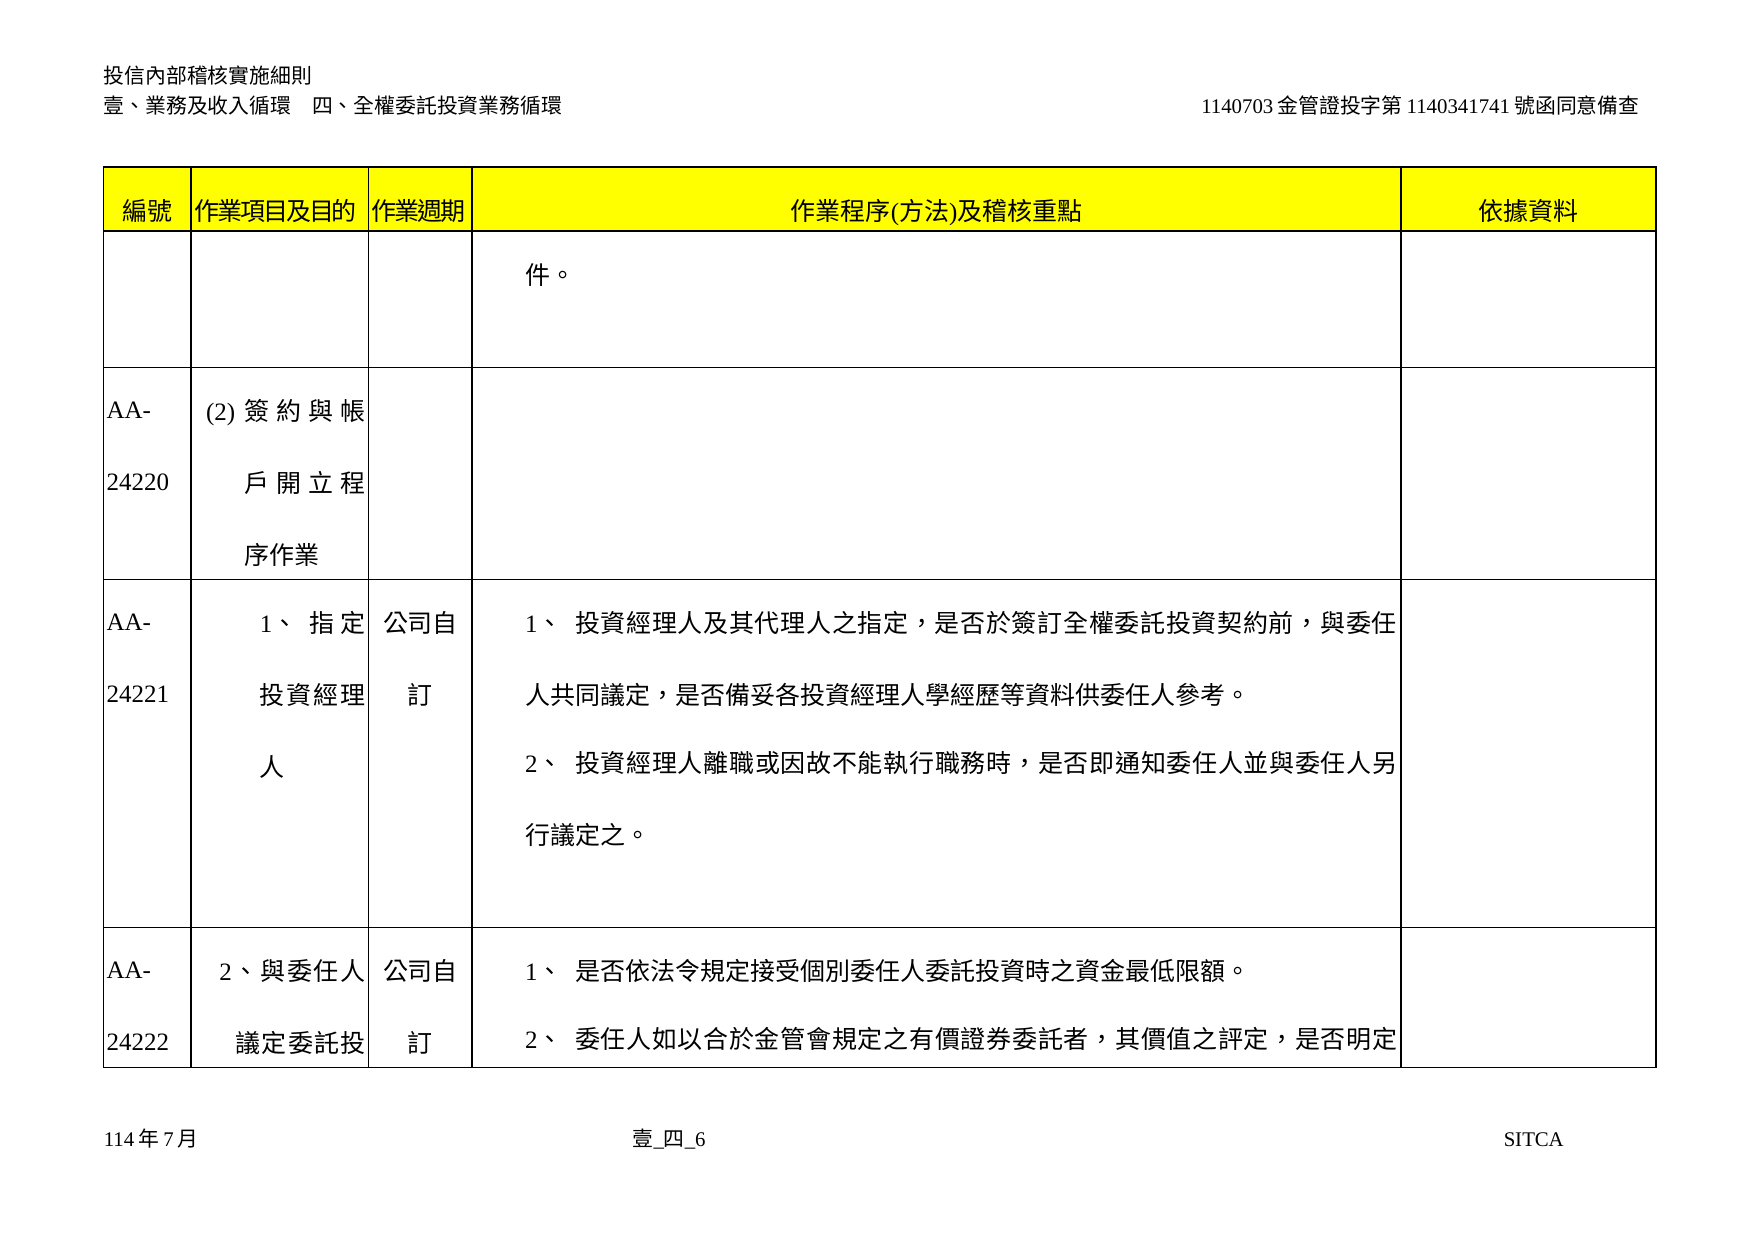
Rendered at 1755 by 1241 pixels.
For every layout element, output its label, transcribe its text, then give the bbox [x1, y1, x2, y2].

table_cell [1402, 232, 1655, 366]
table_header 編號 [104, 168, 190, 230]
table_cell [104, 232, 190, 366]
table_cell 是否依法令規定接受個別委任人委託投資時之資金最低限額。 委任人如以合於金管會規定之有價證券委託者，其價值之評定，是否明定 [473, 928, 1400, 1067]
table_cell AA-24221 [104, 580, 190, 926]
table_cell [369, 368, 471, 578]
table_cell [369, 232, 471, 366]
table_cell [1402, 368, 1655, 578]
table_cell [1402, 928, 1655, 1067]
table_header 作業週期 [369, 168, 471, 230]
table_cell 簽約與帳戶開立程序作業 [192, 368, 368, 578]
table_cell AA-24220 [104, 368, 190, 578]
table_cell [1402, 580, 1655, 926]
table_cell 指定投資經理人 [192, 580, 368, 926]
table_header 作業程序(方法)及稽核重點 [473, 168, 1400, 230]
table_cell [192, 232, 368, 366]
table_cell 與委任人簽訂全權委託投資契約七日前，是否交付相關書件予委任人，並於委任人簽名確認收訖後，收回留存備查及作為全權委託投資契約之附件。 是否就委任人填寫之資料表內容及相關事項，指派專人與其討論，充分瞭解委任人之資力、投資經驗、目的需求等相關資料及相關法令限制。 向委任人交付全權委託投資說明書，如擬從事證券相關商品交易，是否再交付全權委託期貨暨選擇權交易風險預告書，並告知證券相關商品交易之特性、可能之風險及法令限制等，據以共同議定委託投資資產及投資或交易之基本方針與投資或交易之範圍。 是否確實及充分瞭解委任人，俾擬訂適合委任人需求之投資或交易策略。 全權委託投資說明書是否載明全權委託管理辦法第21條第2項規定事項，且如有重大影響委任人權益事項之變更，是否向金管會報備。 全權委託投資說明書是否以顯著字體標示揭露相關風險及警語。 全權委託投資說明書或全權委託期貨暨選擇權交易風險預告書交付委任人時，是否請委任人簽章並加註日期確認收訖，並作為全權委託投資契約之附件。 [473, 232, 1400, 366]
table_cell AA-24222 [104, 928, 190, 1067]
table_cell [473, 368, 1400, 578]
table_header 依據資料 [1402, 168, 1655, 230]
table_cell 投資經理人及其代理人之指定，是否於簽訂全權委託投資契約前，與委任人共同議定，是否備妥各投資經理人學經歷等資料供委任人參考。 投資經理人離職或因故不能執行職務時，是否即通知委任人並與委任人另行議定之。 [473, 580, 1400, 926]
table_cell 2、與委任人議定委託投 [192, 928, 368, 1067]
table_cell 公司自訂 [369, 580, 471, 926]
table_header 作業項目及目的 [192, 168, 368, 230]
table_cell 公司自訂 [369, 928, 471, 1067]
